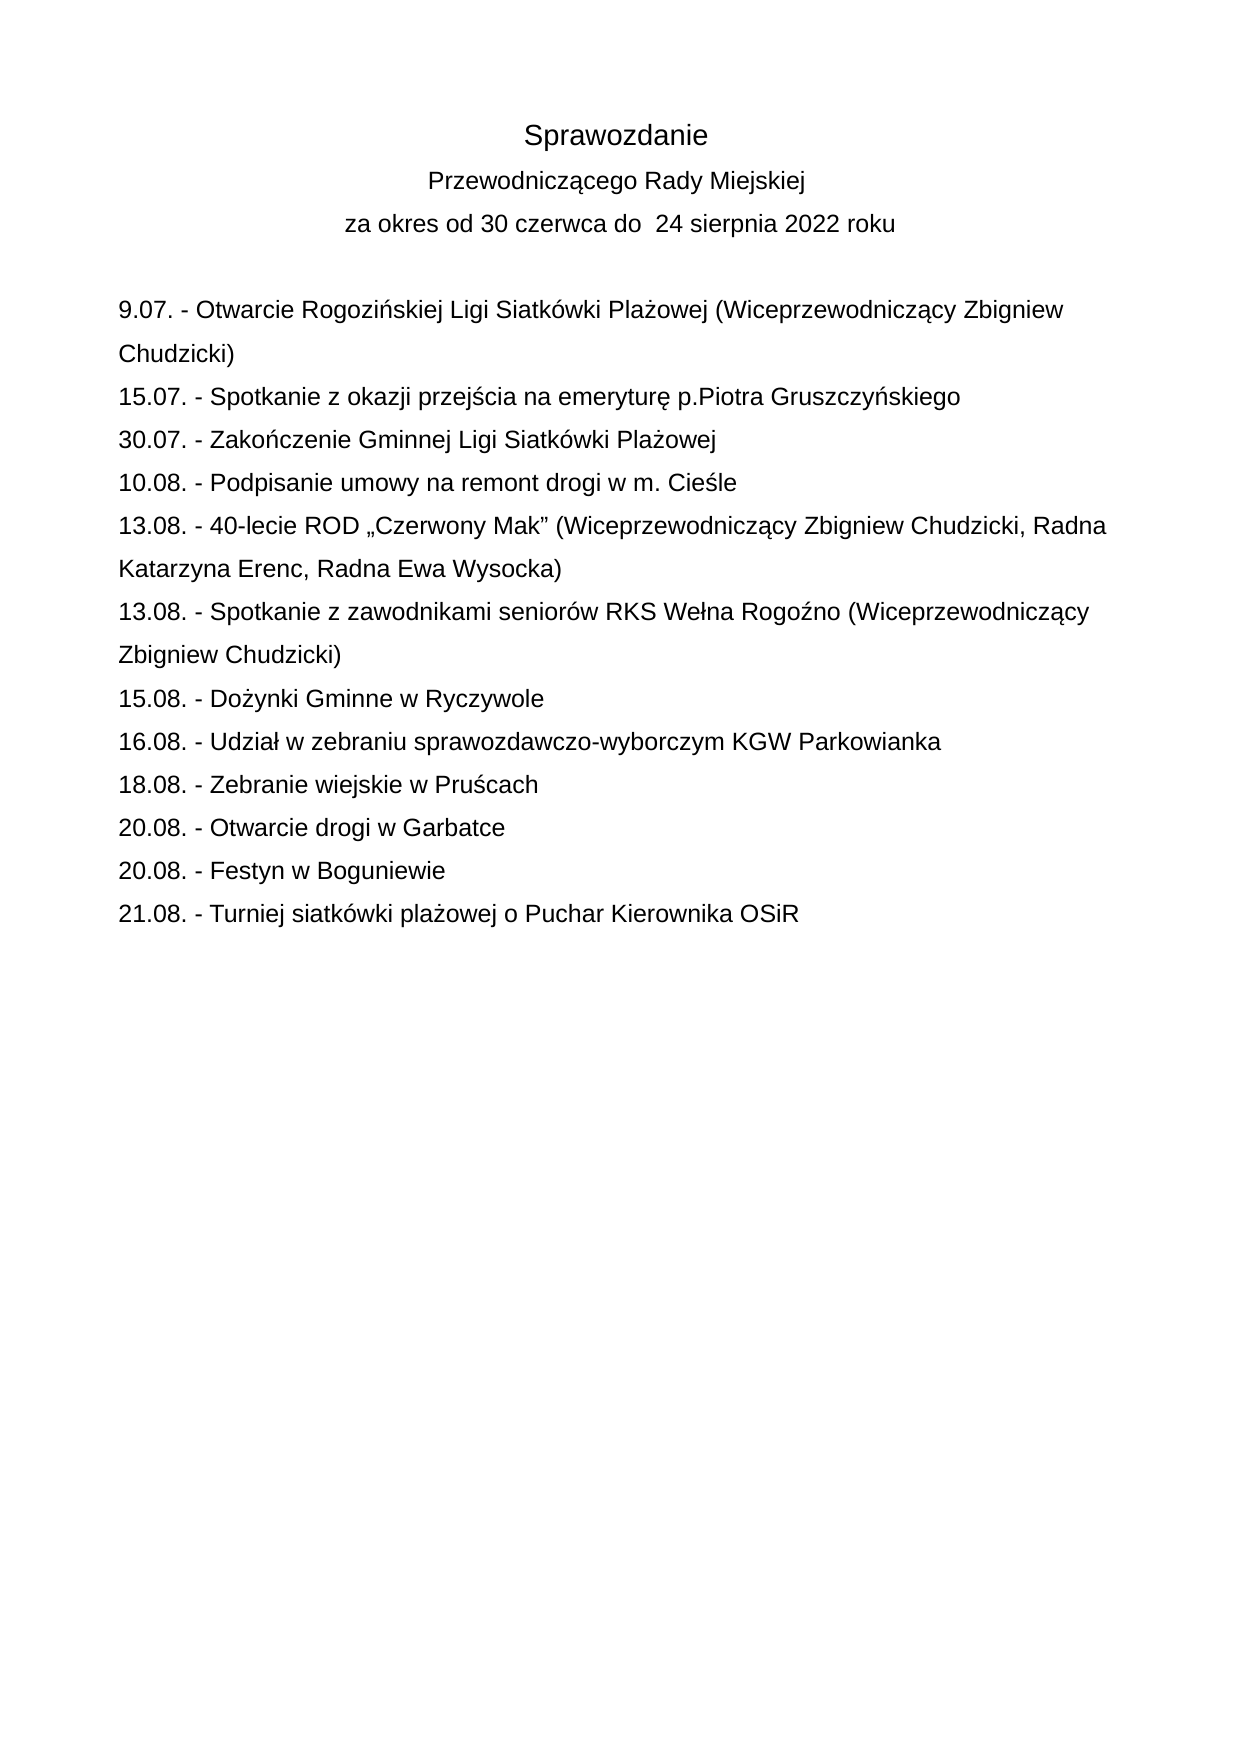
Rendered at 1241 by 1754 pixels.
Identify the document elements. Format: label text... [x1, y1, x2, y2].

text 13.08. - Spotkanie z zawodnikami seniorów RKS Wełna Rogoźno (Wiceprzewodniczący Zbigniew Chudzicki) [118, 597, 1122, 669]
text Sprawozdanie Przewodniczącego Rady Miejskiej za okres od 30 czerwca do 24 sierpnia 2022 roku [118, 118, 1122, 238]
text 16.08. - Udział w zebraniu sprawozdawczo-wyborczym KGW Parkowianka [118, 727, 1122, 755]
text 18.08. - Zebranie wiejskie w Pruścach [118, 770, 1122, 798]
text 15.07. - Spotkanie z okazji przejścia na emeryturę p.Piotra Gruszczyńskiego [118, 382, 1122, 410]
text 20.08. - Otwarcie drogi w Garbatce [118, 813, 1122, 842]
text 20.08. - Festyn w Boguniewie [118, 856, 1122, 885]
text 30.07. - Zakończenie Gminnej Ligi Siatkówki Plażowej [118, 425, 1122, 453]
text 21.08. - Turniej siatkówki plażowej o Puchar Kierownika OSiR [118, 899, 1122, 928]
text 10.08. - Podpisanie umowy na remont drogi w m. Cieśle [118, 468, 1122, 497]
text 13.08. - 40-lecie ROD „Czerwony Mak” (Wiceprzewodniczący Zbigniew Chudzicki, Radna Katarzyna Erenc, Radna Ewa Wysocka) [118, 511, 1122, 583]
text 15.08. - Dożynki Gminne w Ryczywole [118, 683, 1122, 712]
text 9.07. - Otwarcie Rogozińskiej Ligi Siatkówki Plażowej (Wiceprzewodniczący Zbigniew Chudzicki) [118, 295, 1122, 367]
